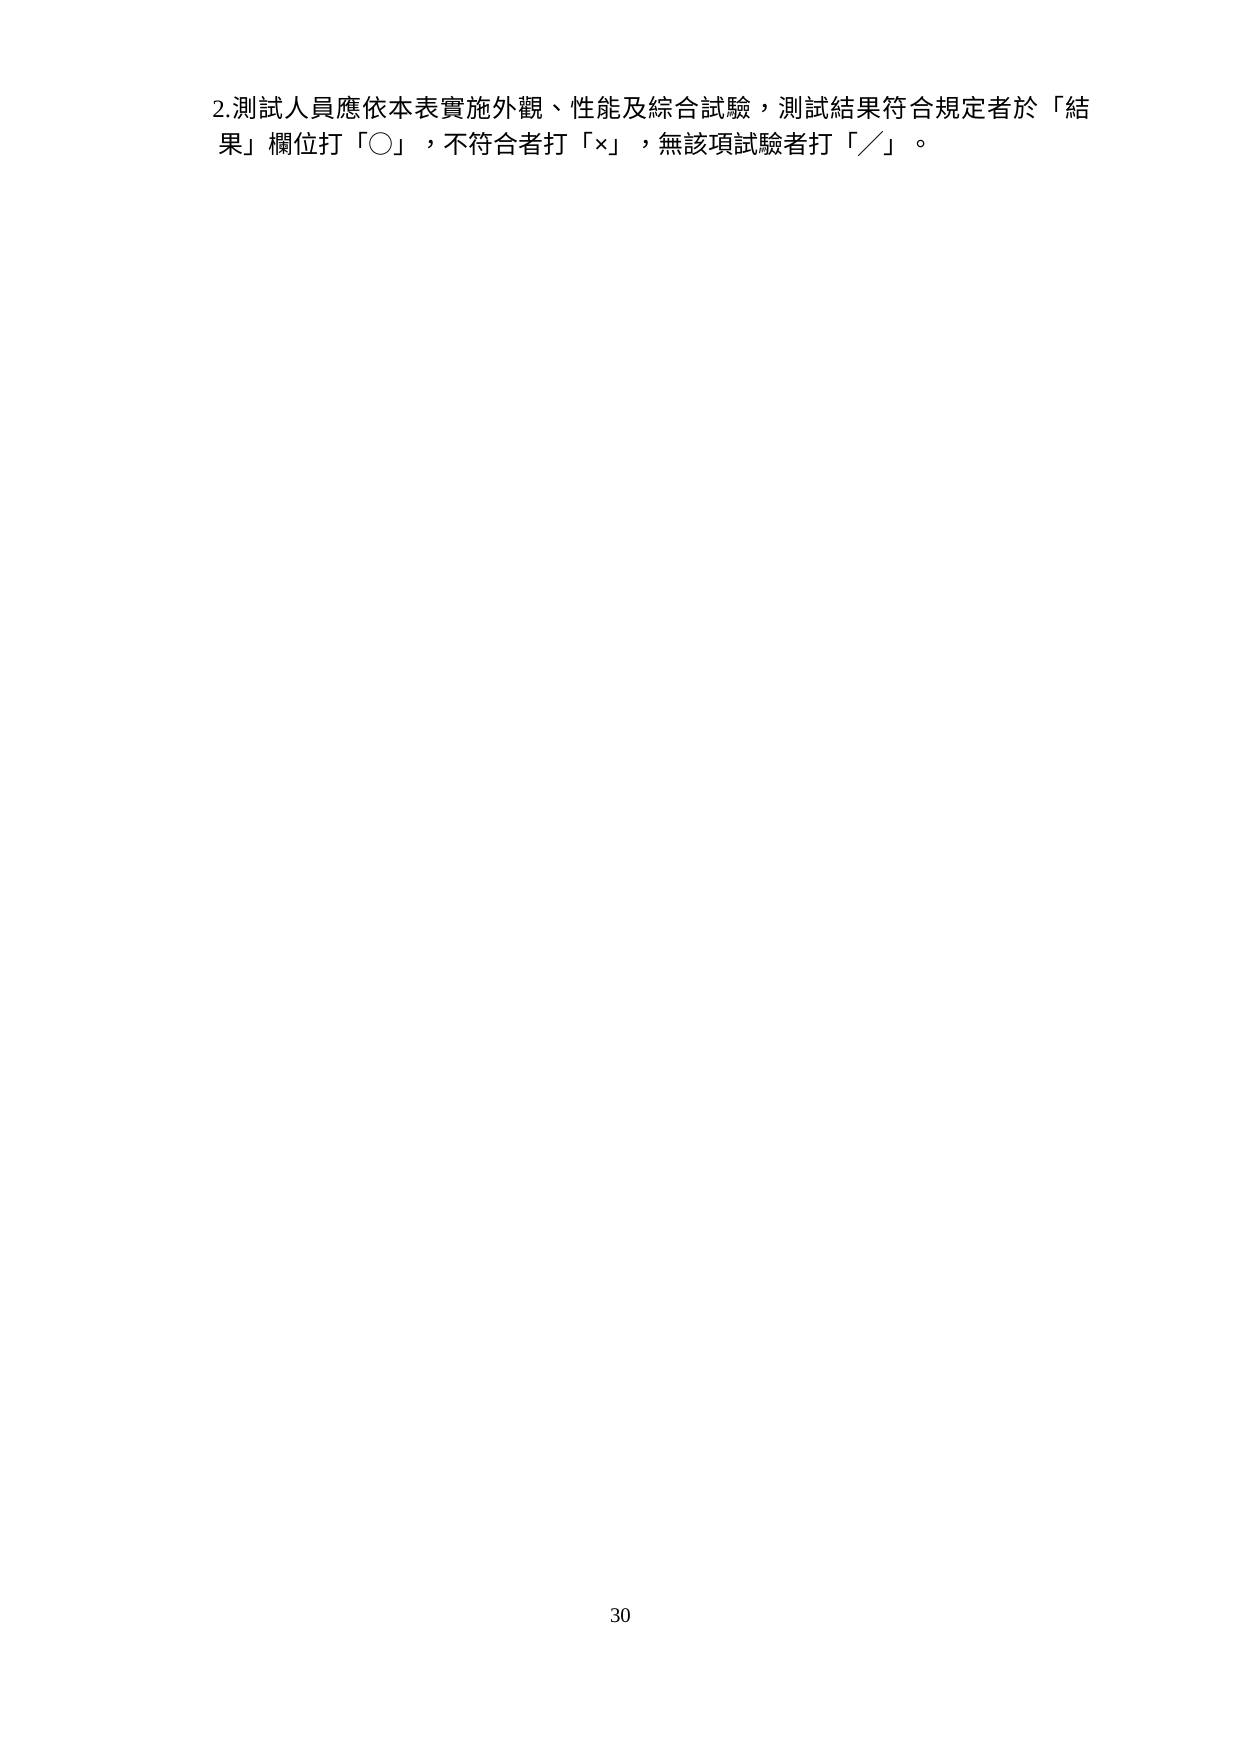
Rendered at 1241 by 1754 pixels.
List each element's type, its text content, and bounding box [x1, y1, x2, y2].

text 2.測試人員應依本表實施外觀、性能及綜合試驗，測試結果符合規定者於「結果」欄位打「○」，不符合者打「×」，無該項試驗者打「╱」。 [148, 89, 1092, 161]
